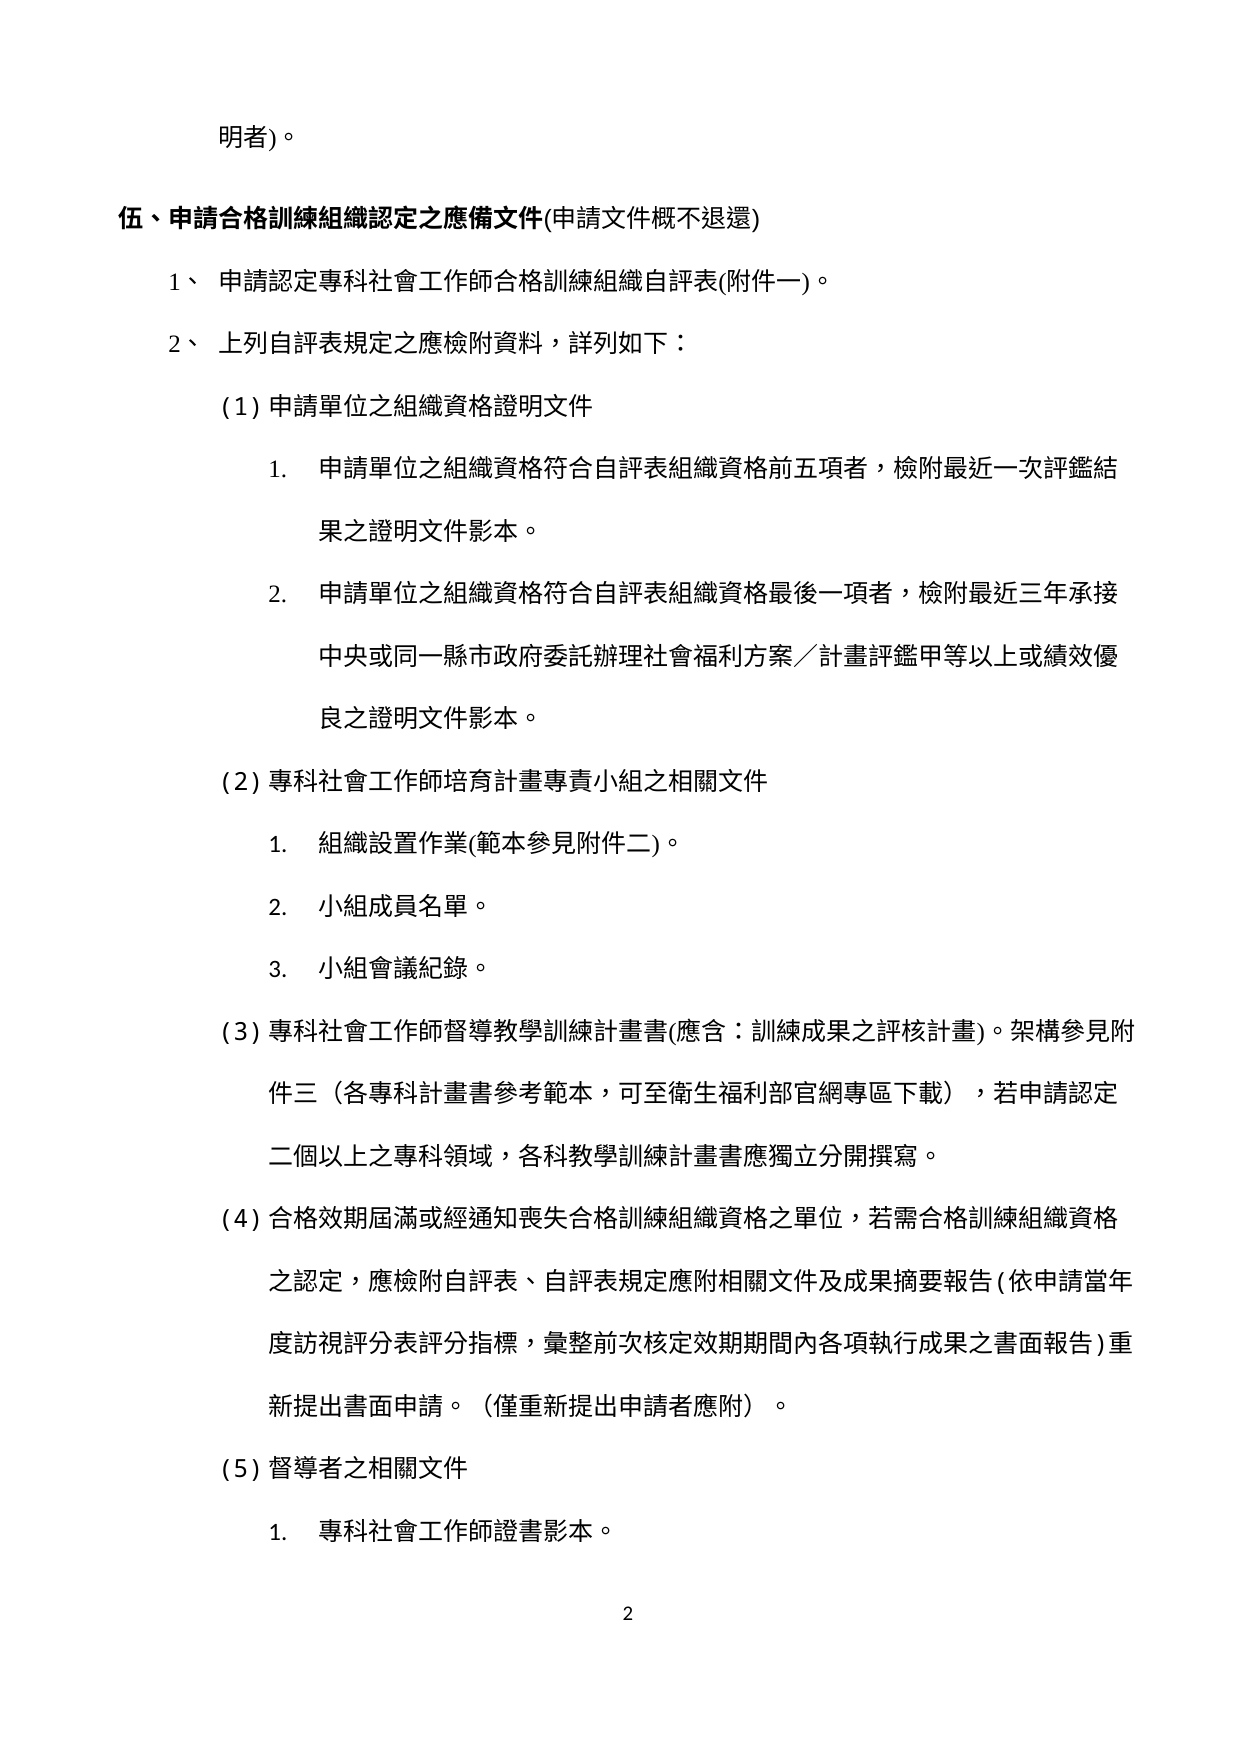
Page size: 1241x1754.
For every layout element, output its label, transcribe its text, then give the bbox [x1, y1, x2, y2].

list 專科社會工作師培育計畫專責小組之相關文件 [218, 738, 1137, 800]
list 明者)。 [168, 94, 1137, 157]
list 申請認定專科社會工作師合格訓練組織自評表(附件一)。 [168, 238, 1137, 300]
list 申請單位之組織資格符合自評表組織資格前五項者，檢附最近一次評鑑結果之證明文件影本。 [268, 425, 1137, 550]
list 小組會議紀錄。 [268, 925, 1137, 988]
list 申請單位之組織資格證明文件 [218, 363, 1137, 425]
list 申請單位之組織資格符合自評表組織資格最後一項者，檢附最近三年承接中央或同一縣市政府委託辦理社會福利方案／計畫評鑑甲等以上或績效優良之證明文件影本。 [268, 550, 1137, 738]
list 督導者之相關文件 [218, 1425, 1137, 1488]
list 小組成員名單。 [268, 863, 1137, 925]
list 上列自評表規定之應檢附資料，詳列如下： [168, 300, 1137, 363]
list 專科社會工作師證書影本。 [268, 1488, 1137, 1550]
list 組織設置作業(範本參見附件二)。 [268, 800, 1137, 863]
list 申請合格訓練組織認定之應備文件(申請文件概不退還) [118, 175, 1137, 238]
list 合格效期屆滿或經通知喪失合格訓練組織資格之單位，若需合格訓練組織資格之認定，應檢附自評表、自評表規定應附相關文件及成果摘要報告(依申請當年度訪視評分表評分指標，彙整前次核定效期期間內各項執行成果之書面報告)重新提出書面申請。（僅重新提出申請者應附）。 [218, 1175, 1137, 1425]
list 專科社會工作師督導教學訓練計畫書(應含：訓練成果之評核計畫)。架構參見附件三（各專科計畫書參考範本，可至衛生福利部官網專區下載），若申請認定二個以上之專科領域，各科教學訓練計畫書應獨立分開撰寫。 [218, 988, 1137, 1175]
